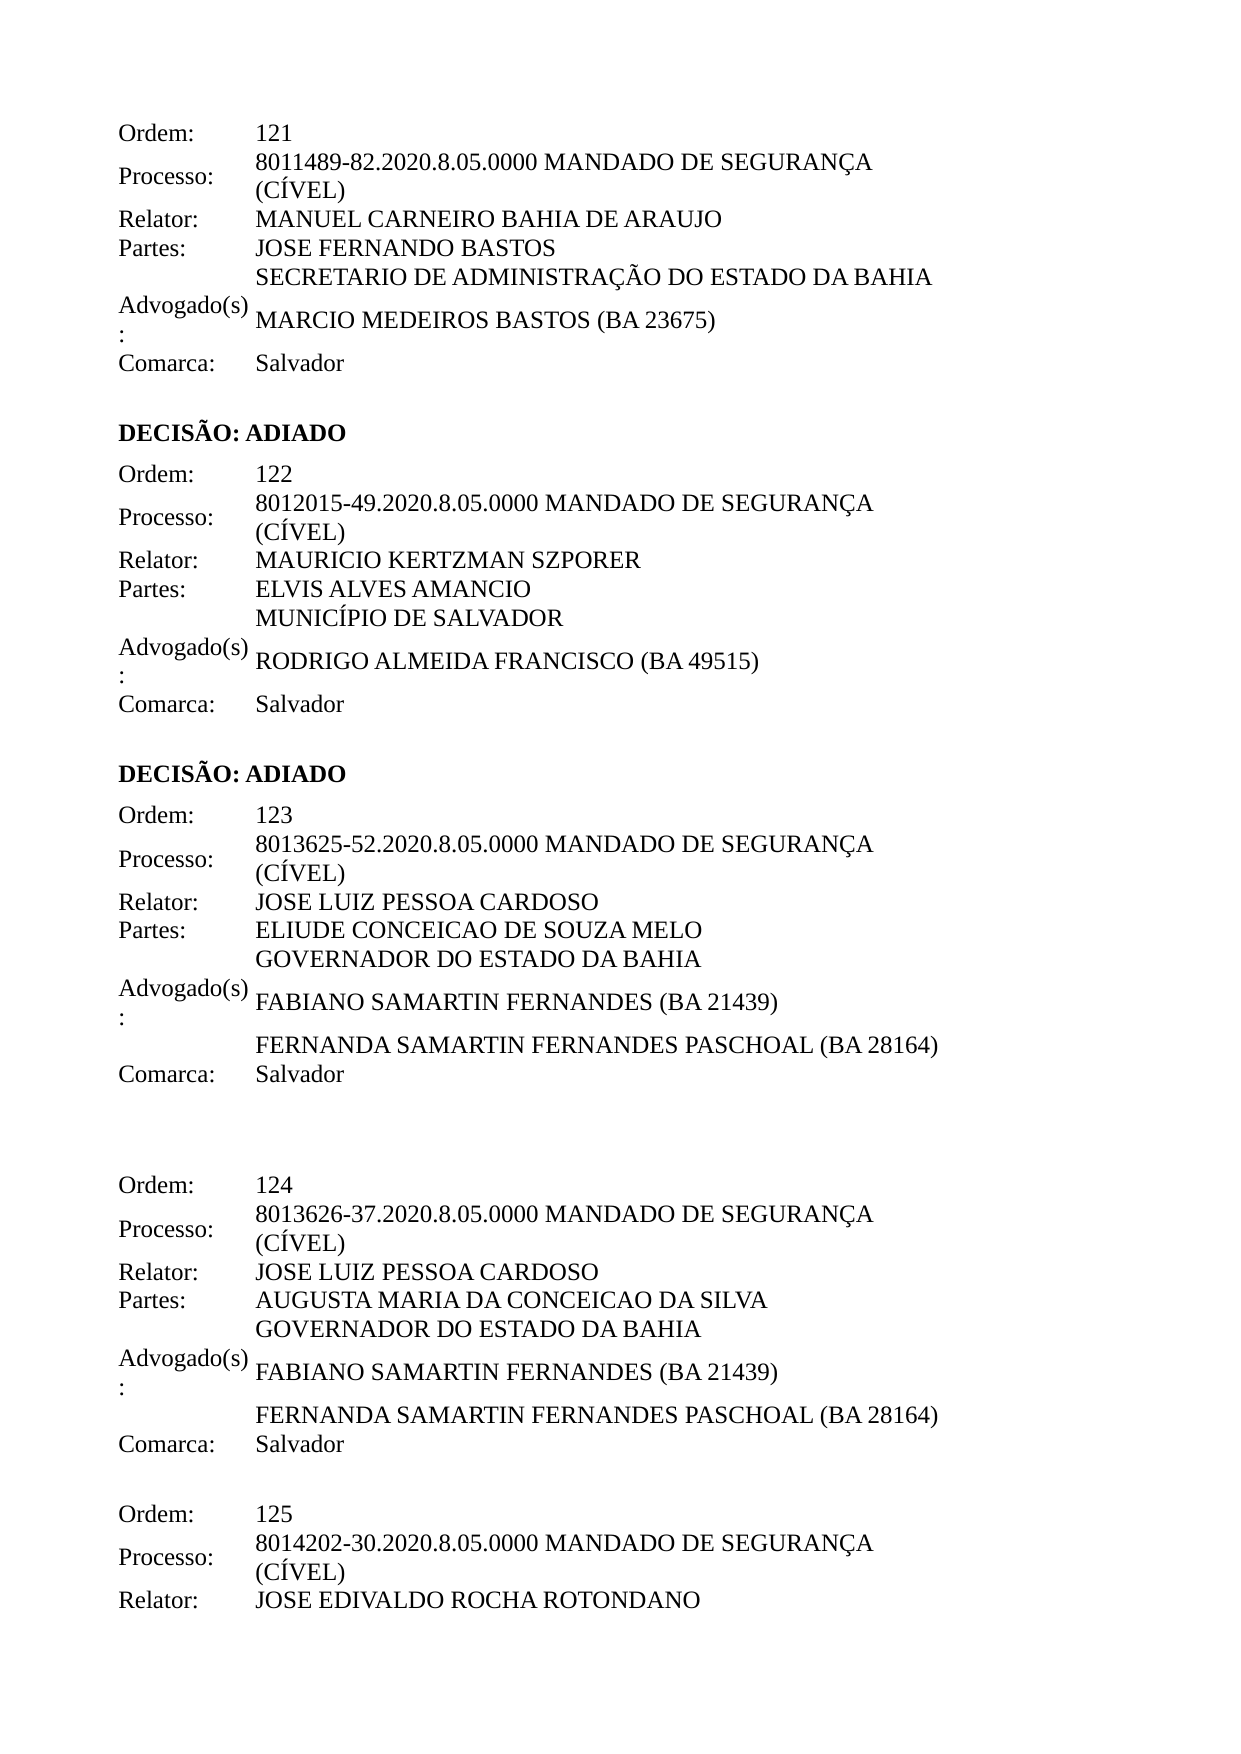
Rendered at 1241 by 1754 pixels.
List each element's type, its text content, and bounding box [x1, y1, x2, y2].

table_header Ordem: [118, 801, 255, 829]
table_cell [118, 603, 255, 632]
table_cell Comarca: [118, 348, 255, 377]
table_cell ELVIS ALVES AMANCIO [255, 574, 969, 603]
table_cell 8013625-52.2020.8.05.0000 MANDADO DE SEGURANÇA (CÍVEL) [255, 829, 969, 887]
table_cell 8013626-37.2020.8.05.0000 MANDADO DE SEGURANÇA (CÍVEL) [255, 1199, 969, 1257]
table_cell 8014202-30.2020.8.05.0000 MANDADO DE SEGURANÇA (CÍVEL) [255, 1528, 969, 1586]
table_cell Processo: [118, 1528, 255, 1586]
table_cell MAURICIO KERTZMAN SZPORER [255, 546, 969, 574]
table_cell [118, 1401, 255, 1429]
table_cell RODRIGO ALMEIDA FRANCISCO (BA 49515) [255, 632, 969, 689]
table_header 122 [255, 459, 969, 488]
table_cell [118, 944, 255, 973]
table_cell [118, 1031, 255, 1059]
table_cell Processo: [118, 488, 255, 546]
table_cell Comarca: [118, 1059, 255, 1088]
table_header 125 [255, 1499, 969, 1528]
table_cell FABIANO SAMARTIN FERNANDES (BA 21439) [255, 1343, 969, 1401]
table_header Ordem: [118, 1171, 255, 1199]
table_cell JOSE EDIVALDO ROCHA ROTONDANO [255, 1586, 969, 1614]
table_header 124 [255, 1171, 969, 1199]
table_cell Partes: [118, 1286, 255, 1314]
table_cell Partes: [118, 916, 255, 944]
text DECISÃO: ADIADO [118, 759, 1101, 788]
table_cell Partes: [118, 233, 255, 262]
table_cell Relator: [118, 1586, 255, 1614]
table_cell MARCIO MEDEIROS BASTOS (BA 23675) [255, 291, 968, 348]
table_cell Salvador [255, 1429, 969, 1458]
table_cell Salvador [255, 689, 969, 718]
table_header 123 [255, 801, 969, 829]
table_cell ELIUDE CONCEICAO DE SOUZA MELO [255, 916, 969, 944]
table_cell Relator: [118, 1257, 255, 1286]
table_header Ordem: [118, 118, 255, 147]
table_cell FERNANDA SAMARTIN FERNANDES PASCHOAL (BA 28164) [255, 1031, 969, 1059]
table_cell SECRETARIO DE ADMINISTRAÇÃO DO ESTADO DA BAHIA [255, 262, 968, 291]
table_cell Advogado(s): [118, 632, 255, 689]
table_header 121 [255, 118, 968, 147]
table_cell GOVERNADOR DO ESTADO DA BAHIA [255, 944, 969, 973]
table_cell Relator: [118, 887, 255, 916]
table_header Ordem: [118, 459, 255, 488]
table_cell FERNANDA SAMARTIN FERNANDES PASCHOAL (BA 28164) [255, 1401, 969, 1429]
text DECISÃO: ADIADO [118, 418, 1101, 447]
table_cell Salvador [255, 1059, 969, 1088]
table_cell MUNICÍPIO DE SALVADOR [255, 603, 969, 632]
table_cell JOSE LUIZ PESSOA CARDOSO [255, 1257, 969, 1286]
table_cell JOSE LUIZ PESSOA CARDOSO [255, 887, 969, 916]
table_cell 8012015-49.2020.8.05.0000 MANDADO DE SEGURANÇA (CÍVEL) [255, 488, 969, 546]
table_cell Advogado(s): [118, 291, 255, 348]
table_cell JOSE FERNANDO BASTOS [255, 233, 968, 262]
table_cell Advogado(s): [118, 973, 255, 1031]
table_cell Processo: [118, 1199, 255, 1257]
table_cell Comarca: [118, 689, 255, 718]
table_cell Relator: [118, 546, 255, 574]
table_cell Salvador [255, 348, 968, 377]
table_cell Comarca: [118, 1429, 255, 1458]
table_header Ordem: [118, 1499, 255, 1528]
table_cell AUGUSTA MARIA DA CONCEICAO DA SILVA [255, 1286, 969, 1314]
table_cell FABIANO SAMARTIN FERNANDES (BA 21439) [255, 973, 969, 1031]
table_cell Processo: [118, 147, 255, 204]
table_cell [118, 1314, 255, 1343]
table_cell MANUEL CARNEIRO BAHIA DE ARAUJO [255, 204, 968, 233]
table_cell Relator: [118, 204, 255, 233]
table_cell GOVERNADOR DO ESTADO DA BAHIA [255, 1314, 969, 1343]
table_cell Advogado(s): [118, 1343, 255, 1401]
table_cell Processo: [118, 829, 255, 887]
table_cell 8011489-82.2020.8.05.0000 MANDADO DE SEGURANÇA (CÍVEL) [255, 147, 968, 204]
table_cell Partes: [118, 574, 255, 603]
table_cell [118, 262, 255, 291]
